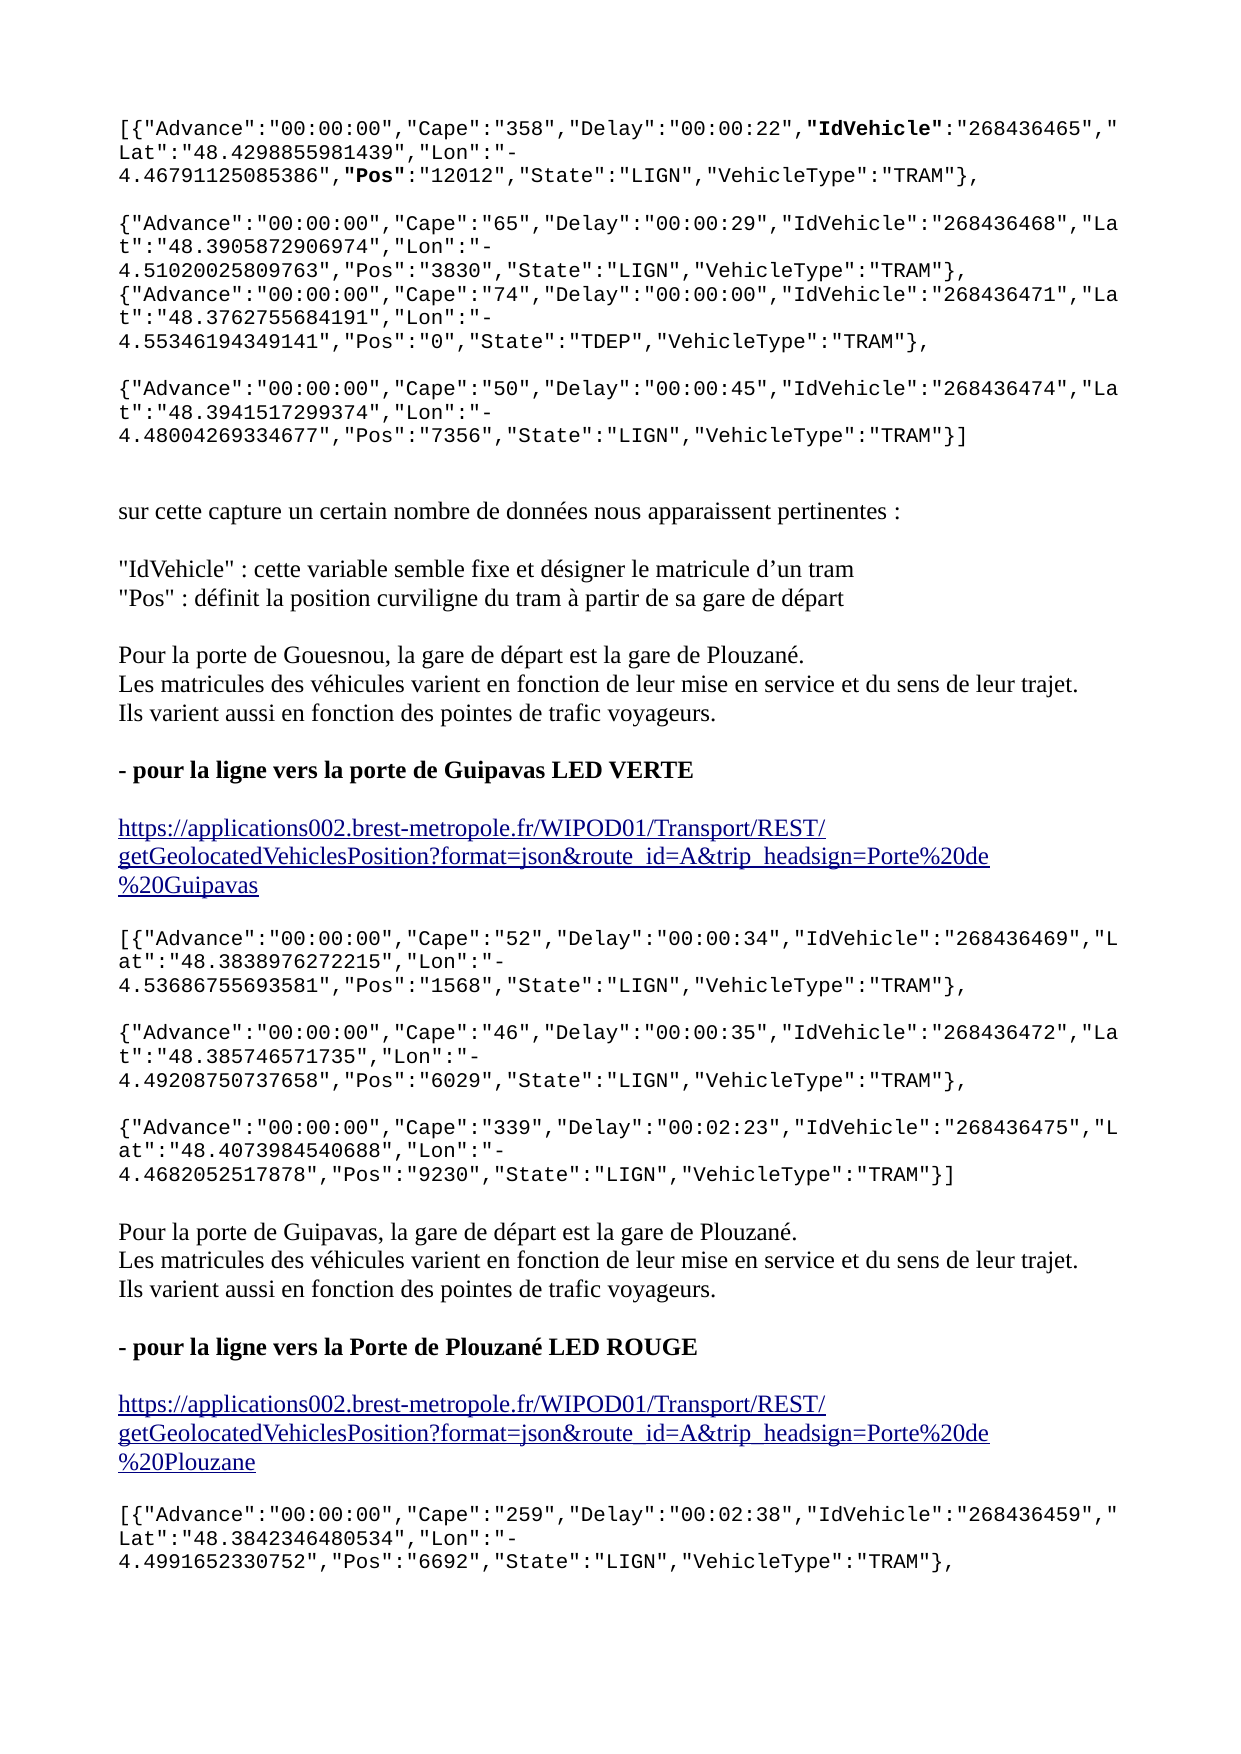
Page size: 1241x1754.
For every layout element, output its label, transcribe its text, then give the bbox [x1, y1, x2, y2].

text - pour la ligne vers la porte de Guipavas LED VERTE [118, 755, 1122, 784]
text "IdVehicle" : cette variable semble fixe et désigner le matricule d’un tram [118, 554, 1122, 583]
text https://applications002.brest-metropole.fr/WIPOD01/Transport/REST/getGeolocatedVehiclesPosition?format=json&route_id=A&trip_headsign=Porte%20de%20Guipavas [118, 813, 1122, 899]
text [{"Advance":"00:00:00","Cape":"259","Delay":"00:02:38","IdVehicle":"268436459","Lat":"48.3842346480534","Lon":"-4.4991652330752","Pos":"6692","State":"LIGN","VehicleType":"TRAM"}, [118, 1504, 1122, 1575]
text Pour la porte de Gouesnou, la gare de départ est la gare de Plouzané. [118, 640, 1122, 669]
text [{"Advance":"00:00:00","Cape":"52","Delay":"00:00:34","IdVehicle":"268436469","Lat":"48.3838976272215","Lon":"-4.53686755693581","Pos":"1568","State":"LIGN","VehicleType":"TRAM"}, [118, 928, 1122, 999]
text - pour la ligne vers la Porte de Plouzané LED ROUGE [118, 1332, 1122, 1360]
text "Pos" : définit la position curviligne du tram à partir de sa gare de départ [118, 583, 1122, 611]
text {"Advance":"00:00:00","Cape":"339","Delay":"00:02:23","IdVehicle":"268436475","Lat":"48.4073984540688","Lon":"-4.4682052517878","Pos":"9230","State":"LIGN","VehicleType":"TRAM"}] [118, 1117, 1122, 1188]
text {"Advance":"00:00:00","Cape":"74","Delay":"00:00:00","IdVehicle":"268436471","Lat":"48.3762755684191","Lon":"-4.55346194349141","Pos":"0","State":"TDEP","VehicleType":"TRAM"}, [118, 284, 1122, 354]
text Ils varient aussi en fonction des pointes de trafic voyageurs. [118, 698, 1122, 726]
text Ils varient aussi en fonction des pointes de trafic voyageurs. [118, 1274, 1122, 1303]
text {"Advance":"00:00:00","Cape":"65","Delay":"00:00:29","IdVehicle":"268436468","Lat":"48.3905872906974","Lon":"-4.51020025809763","Pos":"3830","State":"LIGN","VehicleType":"TRAM"}, [118, 213, 1122, 284]
text Les matricules des véhicules varient en fonction de leur mise en service et du sens de leur trajet. [118, 669, 1122, 698]
text [{"Advance":"00:00:00","Cape":"358","Delay":"00:00:22","IdVehicle":"268436465","Lat":"48.4298855981439","Lon":"-4.46791125085386","Pos":"12012","State":"LIGN","VehicleType":"TRAM"}, [118, 118, 1122, 189]
text https://applications002.brest-metropole.fr/WIPOD01/Transport/REST/getGeolocatedVehiclesPosition?format=json&route_id=A&trip_headsign=Porte%20de%20Plouzane [118, 1389, 1122, 1475]
text {"Advance":"00:00:00","Cape":"50","Delay":"00:00:45","IdVehicle":"268436474","Lat":"48.3941517299374","Lon":"-4.48004269334677","Pos":"7356","State":"LIGN","VehicleType":"TRAM"}] [118, 378, 1122, 449]
text sur cette capture un certain nombre de données nous apparaissent pertinentes : [118, 496, 1122, 525]
text {"Advance":"00:00:00","Cape":"46","Delay":"00:00:35","IdVehicle":"268436472","Lat":"48.385746571735","Lon":"-4.49208750737658","Pos":"6029","State":"LIGN","VehicleType":"TRAM"}, [118, 1022, 1122, 1093]
text Les matricules des véhicules varient en fonction de leur mise en service et du sens de leur trajet. [118, 1245, 1122, 1274]
text Pour la porte de Guipavas, la gare de départ est la gare de Plouzané. [118, 1217, 1122, 1245]
